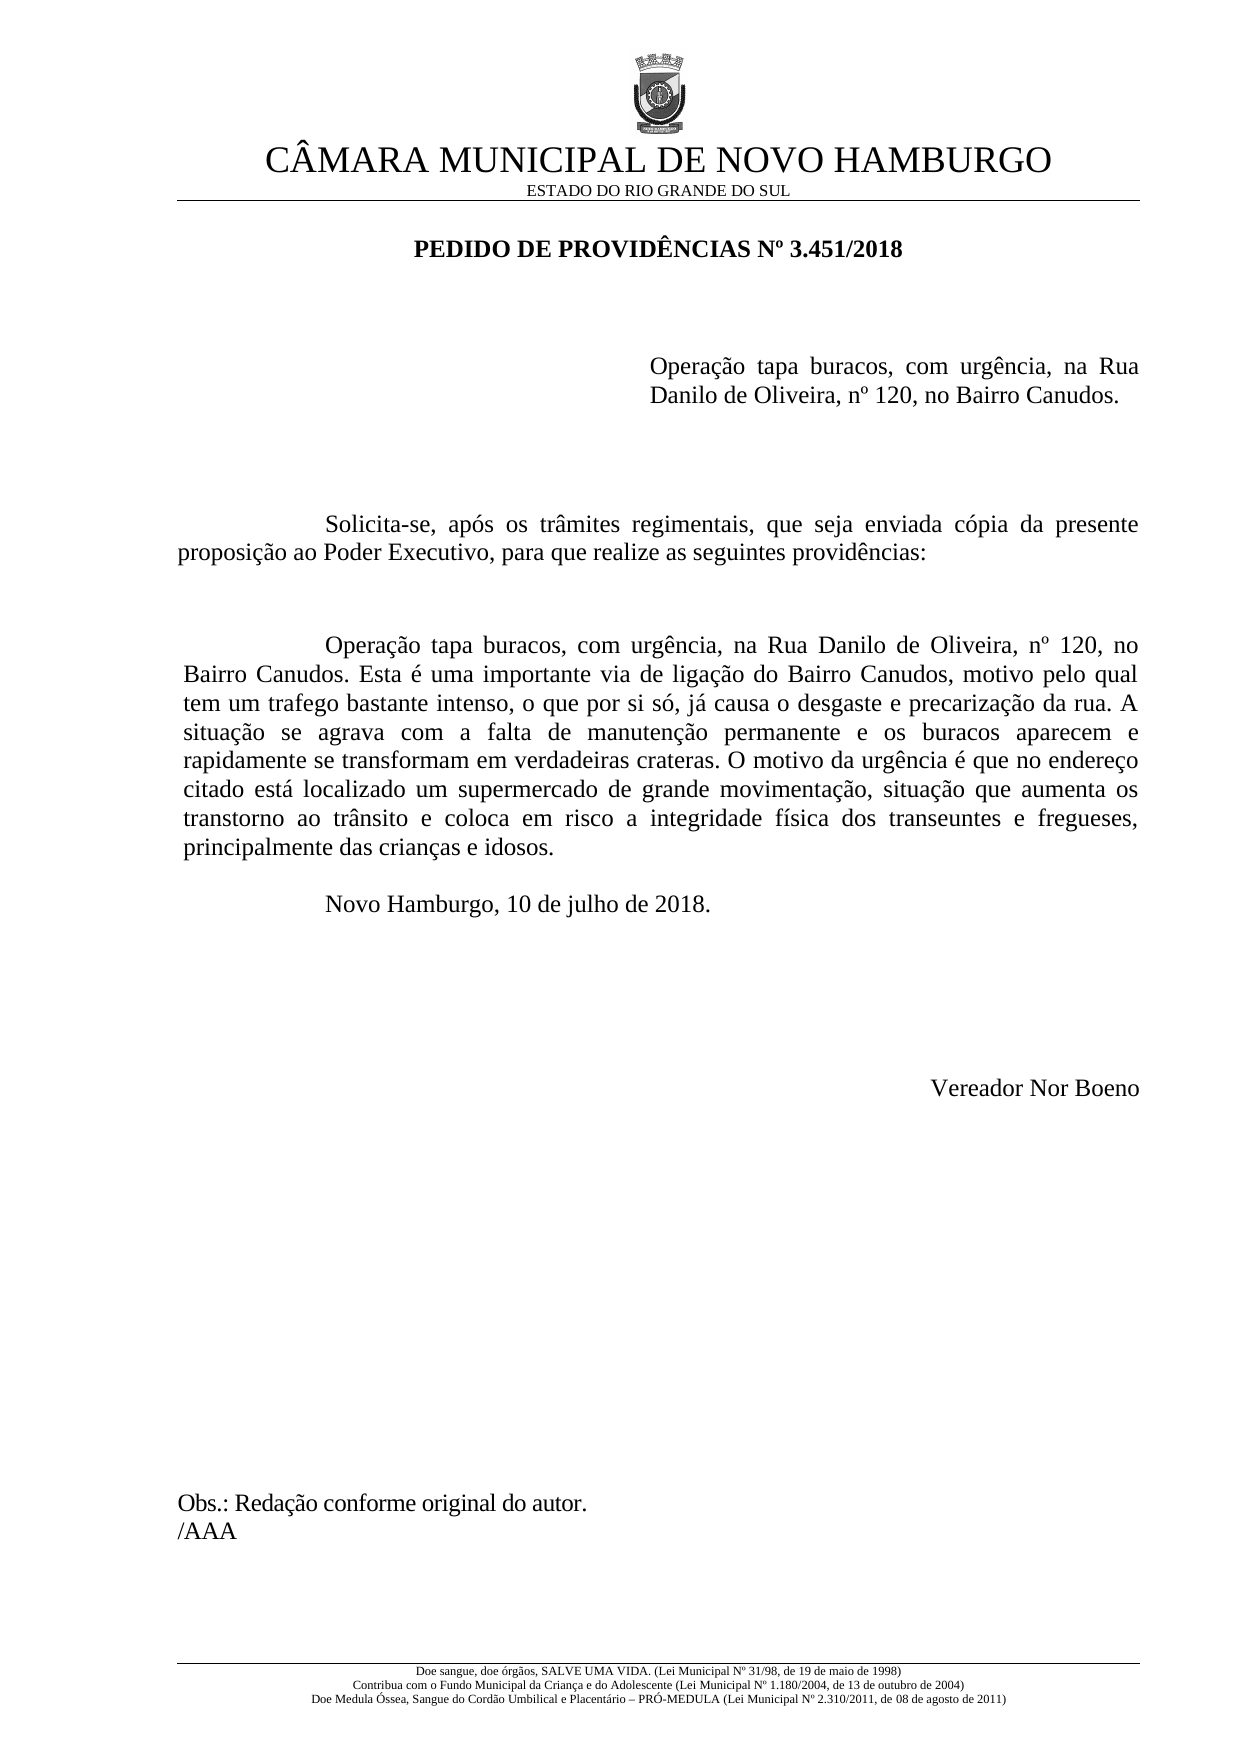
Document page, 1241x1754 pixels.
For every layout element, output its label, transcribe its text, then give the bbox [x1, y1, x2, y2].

text /AAA [177, 1516, 1140, 1545]
text Operação tapa buracos, com urgência, na Rua Danilo de Oliveira, nº 120, no Bairro Canudos. Esta é uma importante via de ligação do Bairro Canudos, motivo pelo qual tem um trafego bastante intenso, o que por si só, já causa o desgaste e precarização da rua. A situação se agrava com a falta de manutenção permanente e os buracos aparecem e rapidamente se transformam em verdadeiras crateras. O motivo da urgência é que no endereço citado está localizado um supermercado de grande movimentação, situação que aumenta os transtorno ao trânsito e coloca em risco a integridade física dos transeuntes e fregueses, principalmente das crianças e idosos. [183, 630, 1140, 860]
text Novo Hamburgo, 10 de julho de 2018. [183, 889, 1140, 918]
text Vereador Nor Boeno [177, 1073, 1140, 1102]
text Obs.: Redação conforme original do autor. [177, 1488, 1140, 1516]
text Solicita-se, após os trâmites regimentais, que seja enviada cópia da presente proposição ao Poder Executivo, para que realize as seguintes providências: [177, 509, 1140, 566]
text Operação tapa buracos, com urgência, na Rua Danilo de Oliveira, nº 120, no Bairro Canudos. [649, 351, 1140, 408]
text PEDIDO DE PROVIDÊNCIAS Nº 3.451/2018 [177, 234, 1140, 262]
